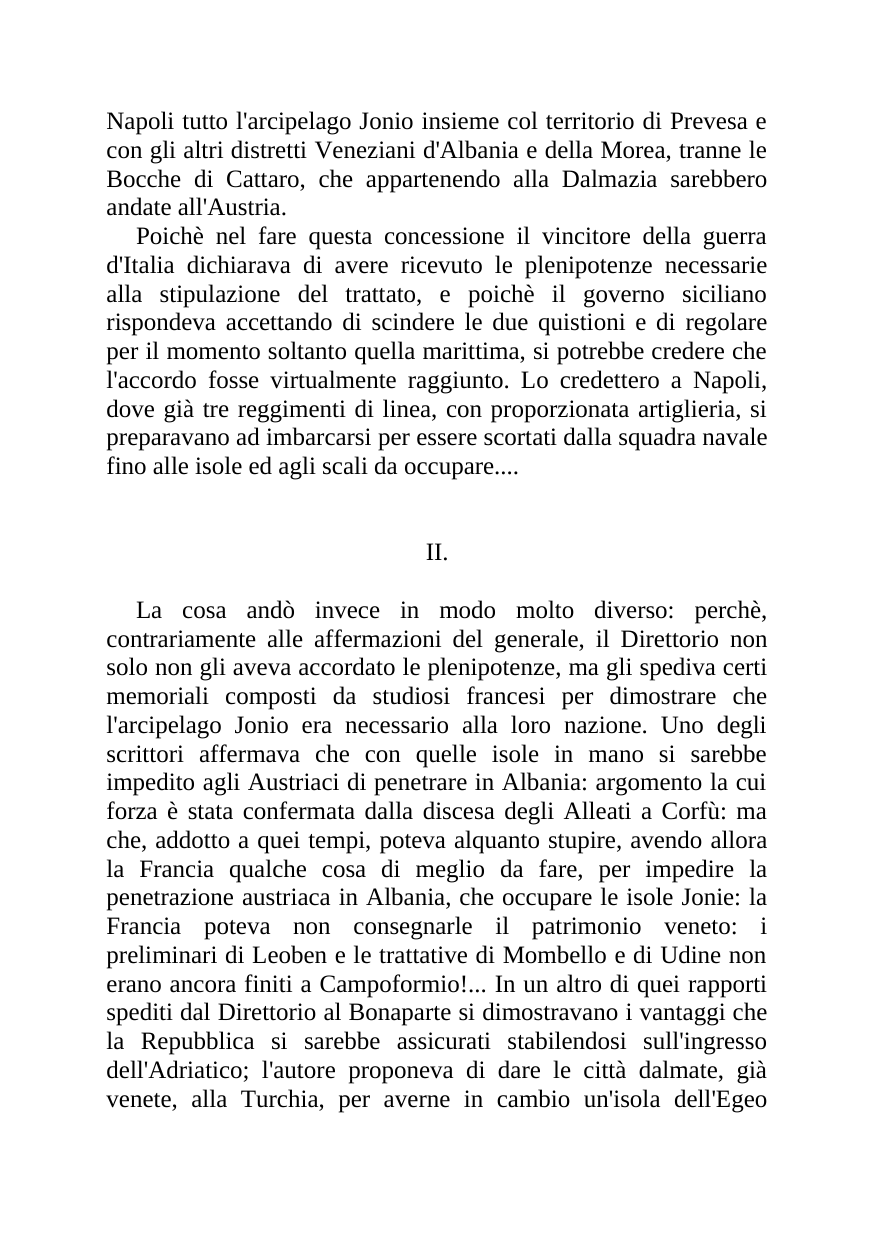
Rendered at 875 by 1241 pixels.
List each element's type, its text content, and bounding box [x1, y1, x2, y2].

text II. [106, 537, 768, 566]
text Napoli tutto l'arcipelago Jonio insieme col territorio di Prevesa e con gli altri distretti Veneziani d'Albania e della Morea, tranne le Bocche di Cattaro, che appartenendo alla Dalmazia sarebbero andate all'Austria. [106, 106, 768, 221]
text Poichè nel fare questa concessione il vincitore della guerra d'Italia dichiarava di avere ricevuto le plenipotenze necessarie alla stipulazione del trattato, e poichè il governo siciliano rispondeva accettando di scindere le due quistioni e di regolare per il momento soltanto quella marittima, si potrebbe credere che l'accordo fosse virtualmente raggiunto. Lo credettero a Napoli, dove già tre reggimenti di linea, con proporzionata artiglieria, si preparavano ad imbarcarsi per essere scortati dalla squadra navale fino alle isole ed agli scali da occupare.... [106, 221, 768, 480]
text La cosa andò invece in modo molto diverso: perchè, contrariamente alle affermazioni del generale, il Direttorio non solo non gli aveva accordato le plenipotenze, ma gli spediva certi memoriali composti da studiosi francesi per dimostrare che l'arcipelago Jonio era necessario alla loro nazione. Uno degli scrittori affermava che con quelle isole in mano si sarebbe impedito agli Austriaci di penetrare in Albania: argomento la cui forza è stata confermata dalla discesa degli Alleati a Corfù: ma che, addotto a quei tempi, poteva alquanto stupire, avendo allora la Francia qualche cosa di meglio da fare, per impedire la penetrazione austriaca in Albania, che occupare le isole Jonie: la Francia poteva non consegnarle il patrimonio veneto: i preliminari di Leoben e le trattative di Mombello e di Udine non erano ancora finiti a Campoformio!... In un altro di quei rapporti spediti dal Direttorio al Bonaparte si dimostravano i vantaggi che la Repubblica si sarebbe assicurati stabilendosi sull'ingresso dell'Adriatico; l'autore proponeva di dare le città dalmate, già venete, alla Turchia, per averne in cambio un'isola dell'Egeo [106, 595, 768, 1112]
